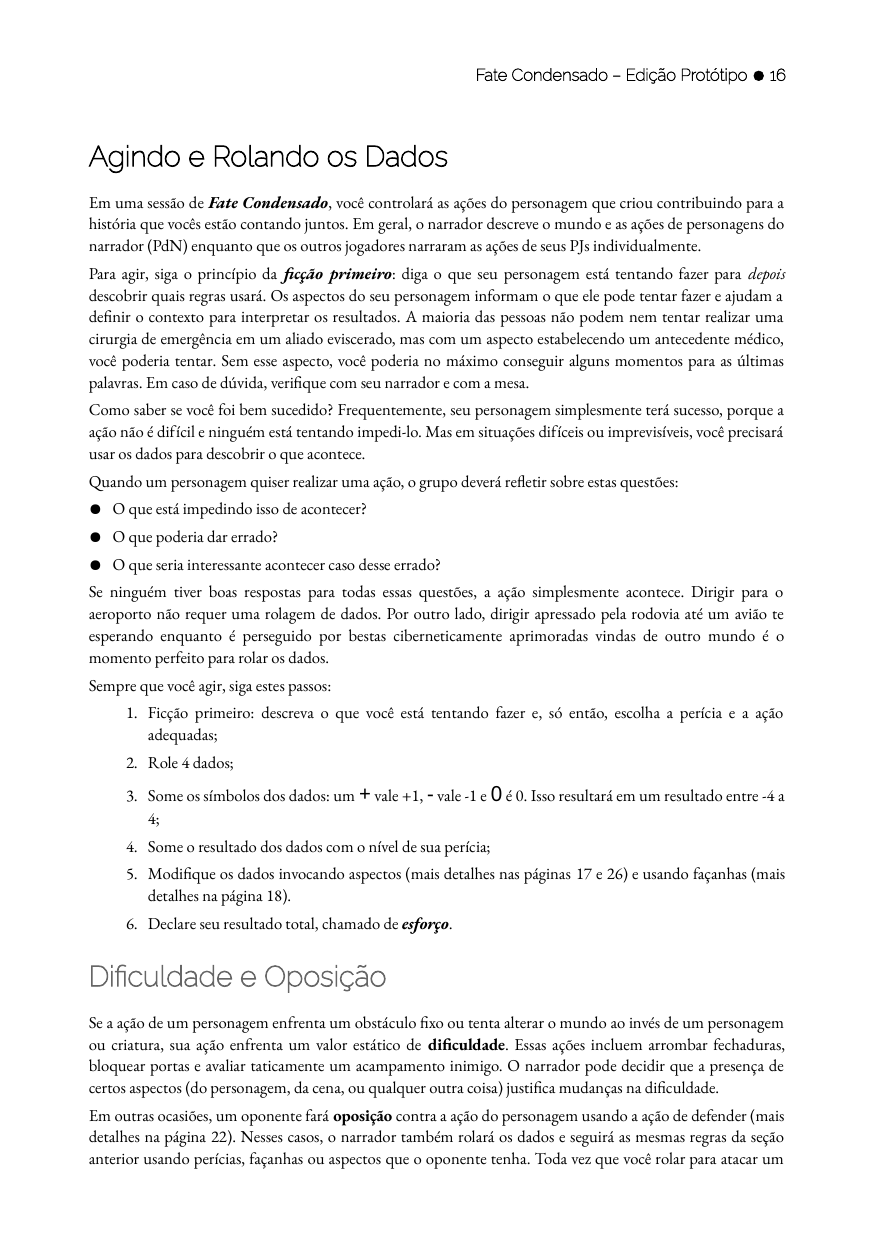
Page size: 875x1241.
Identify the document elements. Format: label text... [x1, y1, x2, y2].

text Quando um personagem quiser realizar uma ação, o grupo deverá refletir sobre estas questões: [88, 470, 786, 492]
text Em outras ocasiões, um oponente fará oposição contra a ação do personagem usando a ação de defender (mais detalhes na página 22). Nesses casos, o narrador também rolará os dados e seguirá as mesmas regras da seção anterior usando perícias, façanhas ou aspectos que o oponente tenha. Toda vez que você rolar para atacar um [88, 1104, 786, 1170]
list Some os símbolos dos dados: um + vale +1, - vale -1 e 0 é 0. Isso resultará em um resultado entre -4 a 4; [126, 779, 786, 829]
list Some o resultado dos dados com o nível de sua perícia; [126, 835, 786, 857]
text Sempre que você agir, siga estes passos: [88, 674, 786, 696]
list Declare seu resultado total, chamado de esforço. [126, 912, 786, 934]
subtitle Dificuldade e Oposição [88, 959, 786, 993]
list O que está impedindo isso de acontecer? [88, 498, 786, 520]
list O que poderia dar errado? [88, 526, 786, 547]
text Como saber se você foi bem sucedido? Frequentemente, seu personagem simplesmente terá sucesso, porque a ação não é difícil e ninguém está tentando impedi-lo. Mas em situações difíceis ou imprevisíveis, você precisará usar os dados para descobrir o que acontece. [88, 399, 786, 464]
text Em uma sessão de Fate Condensado, você controlará as ações do personagem que criou contribuindo para a história que vocês estão contando juntos. Em geral, o narrador descreve o mundo e as ações de personagens do narrador (PdN) enquanto que os outros jogadores narraram as ações de seus PJs individualmente. [88, 191, 786, 257]
text Se ninguém tiver boas respostas para todas essas questões, a ação simplesmente acontece. Dirigir para o aeroporto não requer uma rolagem de dados. Por outro lado, dirigir apressado pela rodovia até um avião te esperando enquanto é perseguido por bestas ciberneticamente aprimoradas vindas de outro mundo é o momento perfeito para rolar os dados. [88, 581, 786, 668]
subtitle Agindo e Rolando os Dados [88, 139, 786, 173]
text Para agir, siga o princípio da ficção primeiro: diga o que seu personagem está tentando fazer para depois descobrir quais regras usará. Os aspectos do seu personagem informam o que ele pode tentar fazer e ajudam a definir o contexto para interpretar os resultados. A maioria das pessoas não podem nem tentar realizar uma cirurgia de emergência em um aliado eviscerado, mas com um aspecto estabelecendo um antecedente médico, você poderia tentar. Sem esse aspecto, você poderia no máximo conseguir alguns momentos para as últimas palavras. Em caso de dúvida, verifique com seu narrador e com a mesa. [88, 262, 786, 393]
text Se a ação de um personagem enfrenta um obstáculo fixo ou tenta alterar o mundo ao invés de um personagem ou criatura, sua ação enfrenta um valor estático de dificuldade. Essas ações incluem arrombar fechaduras, bloquear portas e avaliar taticamente um acampamento inimigo. O narrador pode decidir que a presença de certos aspectos (do personagem, da cena, ou qualquer outra coisa) justifica mudanças na dificuldade. [88, 1011, 786, 1098]
list O que seria interessante acontecer caso desse errado? [88, 553, 786, 575]
list Role 4 dados; [126, 751, 786, 773]
list Ficção primeiro: descreva o que você está tentando fazer e, só então, escolha a perícia e a ação adequadas; [126, 702, 786, 745]
list Modifique os dados invocando aspectos (mais detalhes nas páginas 17 e 26) e usando façanhas (mais detalhes na página 18). [126, 863, 786, 906]
